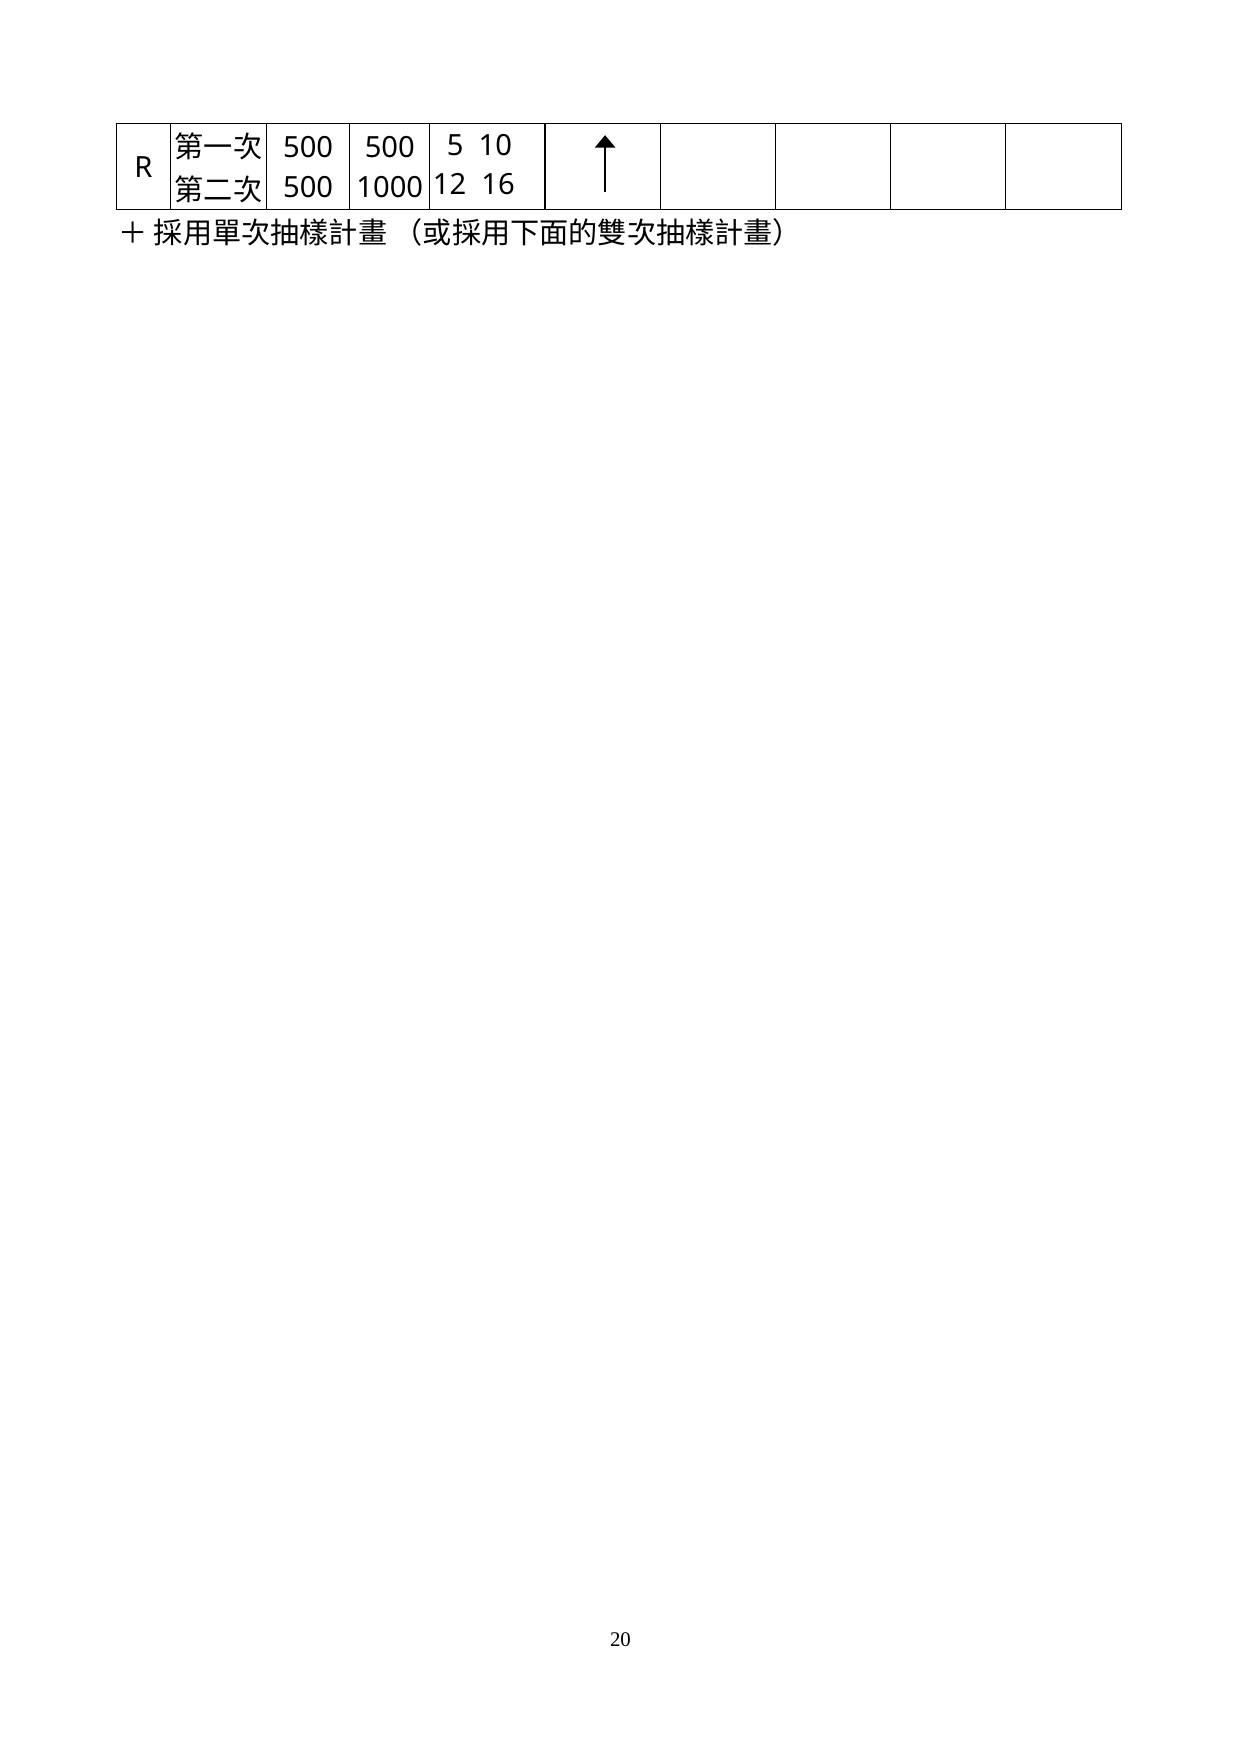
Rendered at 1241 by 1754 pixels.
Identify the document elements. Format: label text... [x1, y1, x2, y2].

table_cell 500 500 [267, 124, 349, 208]
table_cell 500 1000 [350, 124, 429, 208]
table_cell [1006, 124, 1121, 208]
text ＋ 採用單次抽樣計畫 （或採用下面的雙次抽樣計畫） [118, 210, 1122, 252]
table_cell [776, 124, 890, 208]
table_cell 5 10 12 16 [430, 124, 544, 208]
table_cell [661, 124, 775, 208]
table_cell R [117, 124, 170, 208]
table_cell [891, 124, 1005, 208]
table_cell 第一次 第二次 [171, 124, 266, 208]
table_cell [546, 124, 660, 208]
